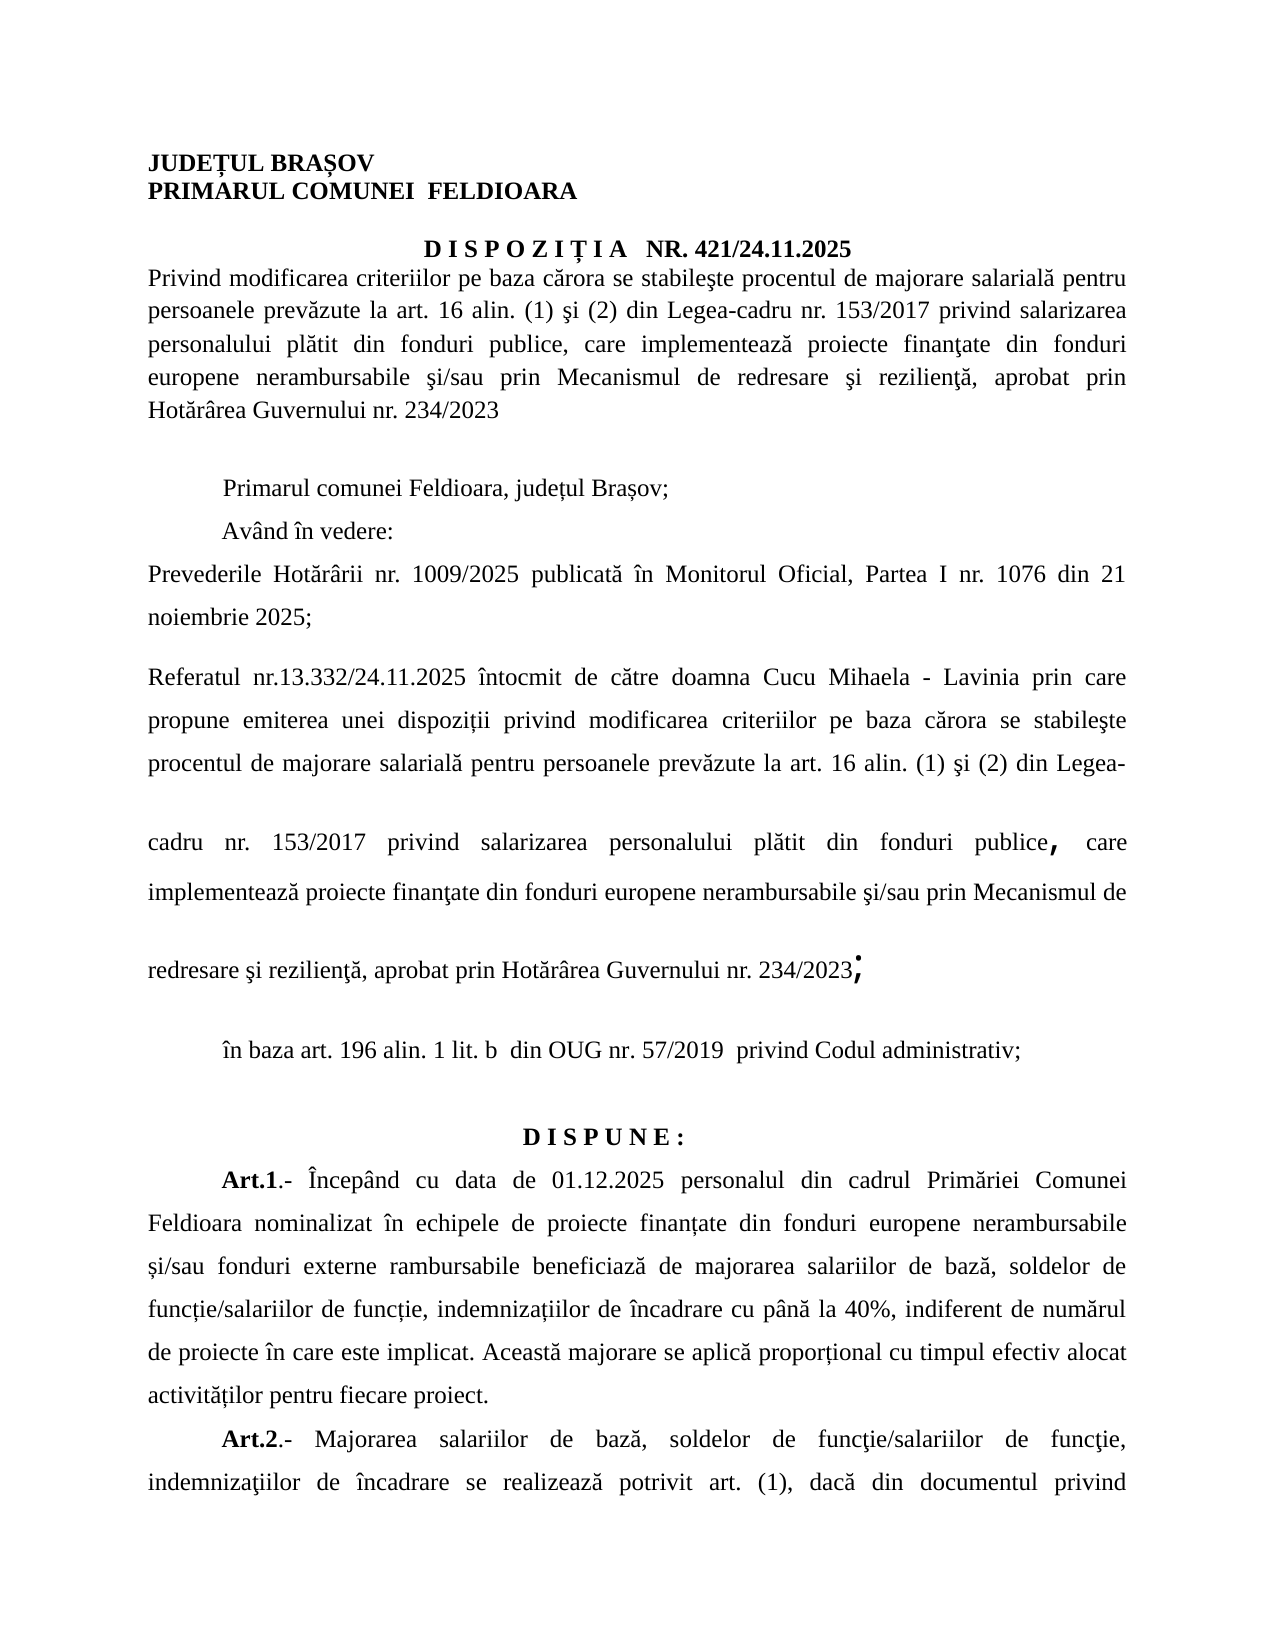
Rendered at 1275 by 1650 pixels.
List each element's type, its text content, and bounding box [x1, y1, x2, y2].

text Art.1.- Începând cu data de 01.12.2025 personalul din cadrul Primăriei Comunei Feldioara nominalizat în echipele de proiecte finanțate din fonduri europene nerambursabile și/sau fonduri externe rambursabile beneficiază de majorarea salariilor de bază, soldelor de funcție/salariilor de funcție, indemnizațiilor de încadrare cu până la 40%, indiferent de numărul de proiecte în care este implicat. Această majorare se aplică proporțional cu timpul efectiv alocat activităților pentru fiecare proiect. [148, 1165, 1127, 1409]
text D I S P O Z I Ț I A NR. 421/24.11.2025 [148, 234, 1127, 263]
text Art.2.- Majorarea salariilor de bază, soldelor de funcţie/salariilor de funcţie, indemnizaţiilor de încadrare se realizează potrivit art. (1), dacă din documentul privind [148, 1424, 1127, 1496]
text JUDEȚUL BRAȘOV [148, 148, 1127, 176]
subtitle Referatul nr.13.332/24.11.2025 întocmit de către doamna Cucu Mihaela - Lavinia prin care propune emiterea unei dispoziții privind modificarea criteriilor pe baza cărora se stabileşte procentul de majorare salarială pentru persoanele prevăzute la art. 16 alin. (1) şi (2) din Legea-cadru nr. 153/2017 privind salarizarea personalului plătit din fonduri publice, care implementează proiecte finanţate din fonduri europene nerambursabile şi/sau prin Mecanismul de redresare şi rezilienţă, aprobat prin Hotărârea Guvernului nr. 234/2023; [148, 662, 1127, 991]
text PRIMARUL COMUNEI FELDIOARA [148, 176, 1127, 205]
text în baza art. 196 alin. 1 lit. b din OUG nr. 57/2019 privind Codul administrativ; [148, 1036, 1127, 1064]
text D I S P U N E : [148, 1122, 1127, 1151]
text Având în vedere: [148, 516, 1127, 545]
text Primarul comunei Feldioara, județul Brașov; [148, 473, 1127, 502]
subtitle Prevederile Hotărârii nr. 1009/2025 publicată în Monitorul Oficial, Partea I nr. 1076 din 21 noiembrie 2025; [148, 559, 1127, 631]
subtitle Privind modificarea criteriilor pe baza cărora se stabileşte procentul de majorare salarială pentru persoanele prevăzute la art. 16 alin. (1) şi (2) din Legea-cadru nr. 153/2017 privind salarizarea personalului plătit din fonduri publice, care implementează proiecte finanţate din fonduri europene nerambursabile şi/sau prin Mecanismul de redresare şi rezilienţă, aprobat prin Hotărârea Guvernului nr. 234/2023 [148, 263, 1127, 423]
